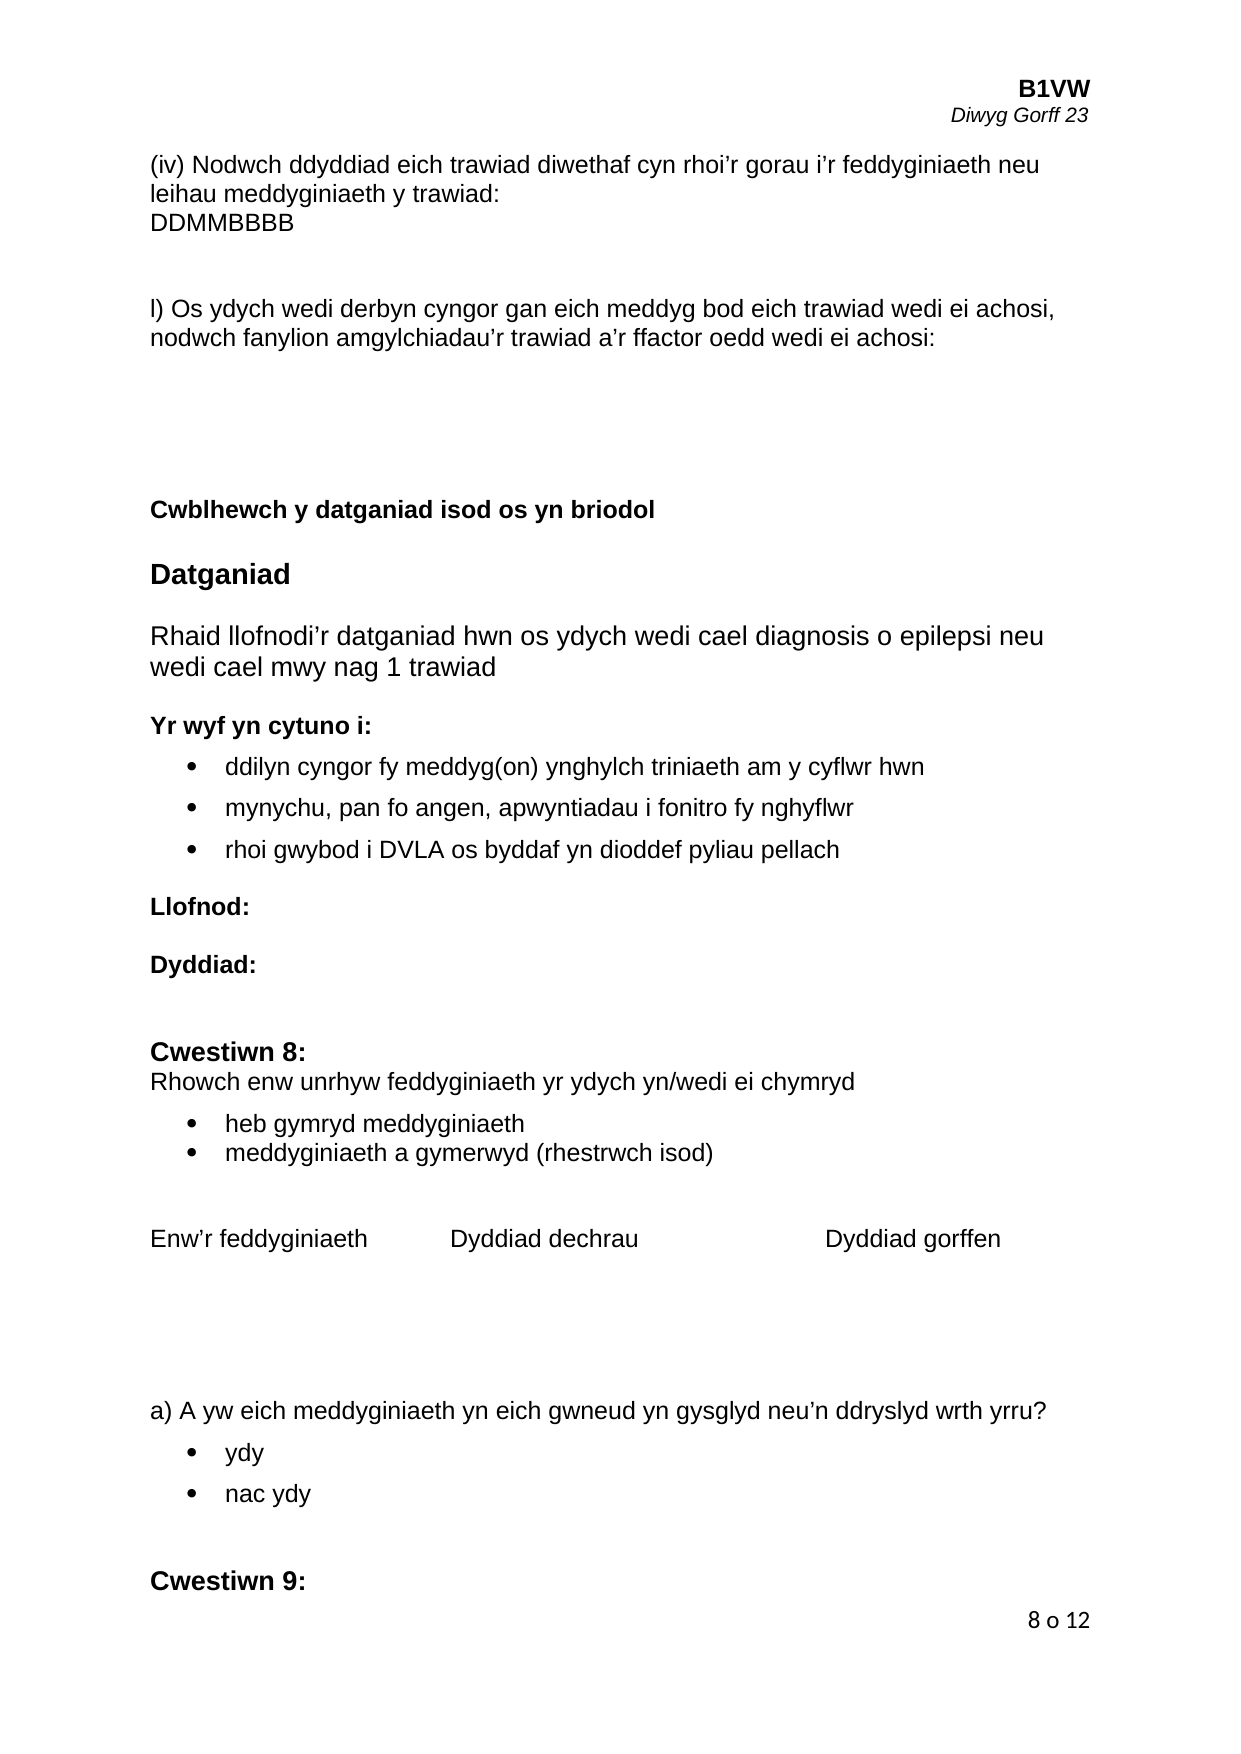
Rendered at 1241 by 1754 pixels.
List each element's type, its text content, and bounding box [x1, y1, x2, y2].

text Cwblhewch y datganiad isod os yn briodol [150, 495, 1090, 524]
text Datganiad [150, 557, 1090, 591]
text Cwestiwn 9: [150, 1565, 1090, 1597]
text Cwestiwn 8: [150, 1036, 1090, 1067]
text Rhowch enw unrhyw feddyginiaeth yr ydych yn/wedi ei chymryd [150, 1067, 1090, 1096]
text Rhaid llofnodi’r datganiad hwn os ydych wedi cael diagnosis o epilepsi neu wedi cael mwy nag 1 trawiad [150, 619, 1090, 682]
list meddyginiaeth a gymerwyd (rhestrwch isod) [187, 1137, 1090, 1166]
text l) Os ydych wedi derbyn cyngor gan eich meddyg bod eich trawiad wedi ei achosi, nodwch fanylion amgylchiadau’r trawiad a’r ffactor oedd wedi ei achosi: [150, 294, 1090, 351]
text Yr wyf yn cytuno i: [150, 711, 1090, 739]
text a) A yw eich meddyginiaeth yn eich gwneud yn gysglyd neu’n ddryslyd wrth yrru? [150, 1396, 1090, 1425]
list ydy [187, 1438, 1090, 1466]
text Enw’r feddyginiaeth Dyddiad dechrau Dyddiad gorffen [150, 1224, 1090, 1253]
list rhoi gwybod i DVLA os byddaf yn dioddef pyliau pellach [187, 835, 1090, 864]
list mynychu, pan fo angen, apwyntiadau i fonitro fy nghyflwr [187, 793, 1090, 822]
list ddilyn cyngor fy meddyg(on) ynghylch triniaeth am y cyflwr hwn [187, 752, 1090, 781]
text (iv) Nodwch ddyddiad eich trawiad diwethaf cyn rhoi’r gorau i’r feddyginiaeth neu leihau meddyginiaeth y trawiad: [150, 150, 1090, 207]
list nac ydy [187, 1479, 1090, 1508]
text Dyddiad: [150, 950, 1090, 979]
list heb gymryd meddyginiaeth [187, 1109, 1090, 1137]
text Llofnod: [150, 892, 1090, 921]
text DDMMBBBB [150, 207, 1090, 236]
